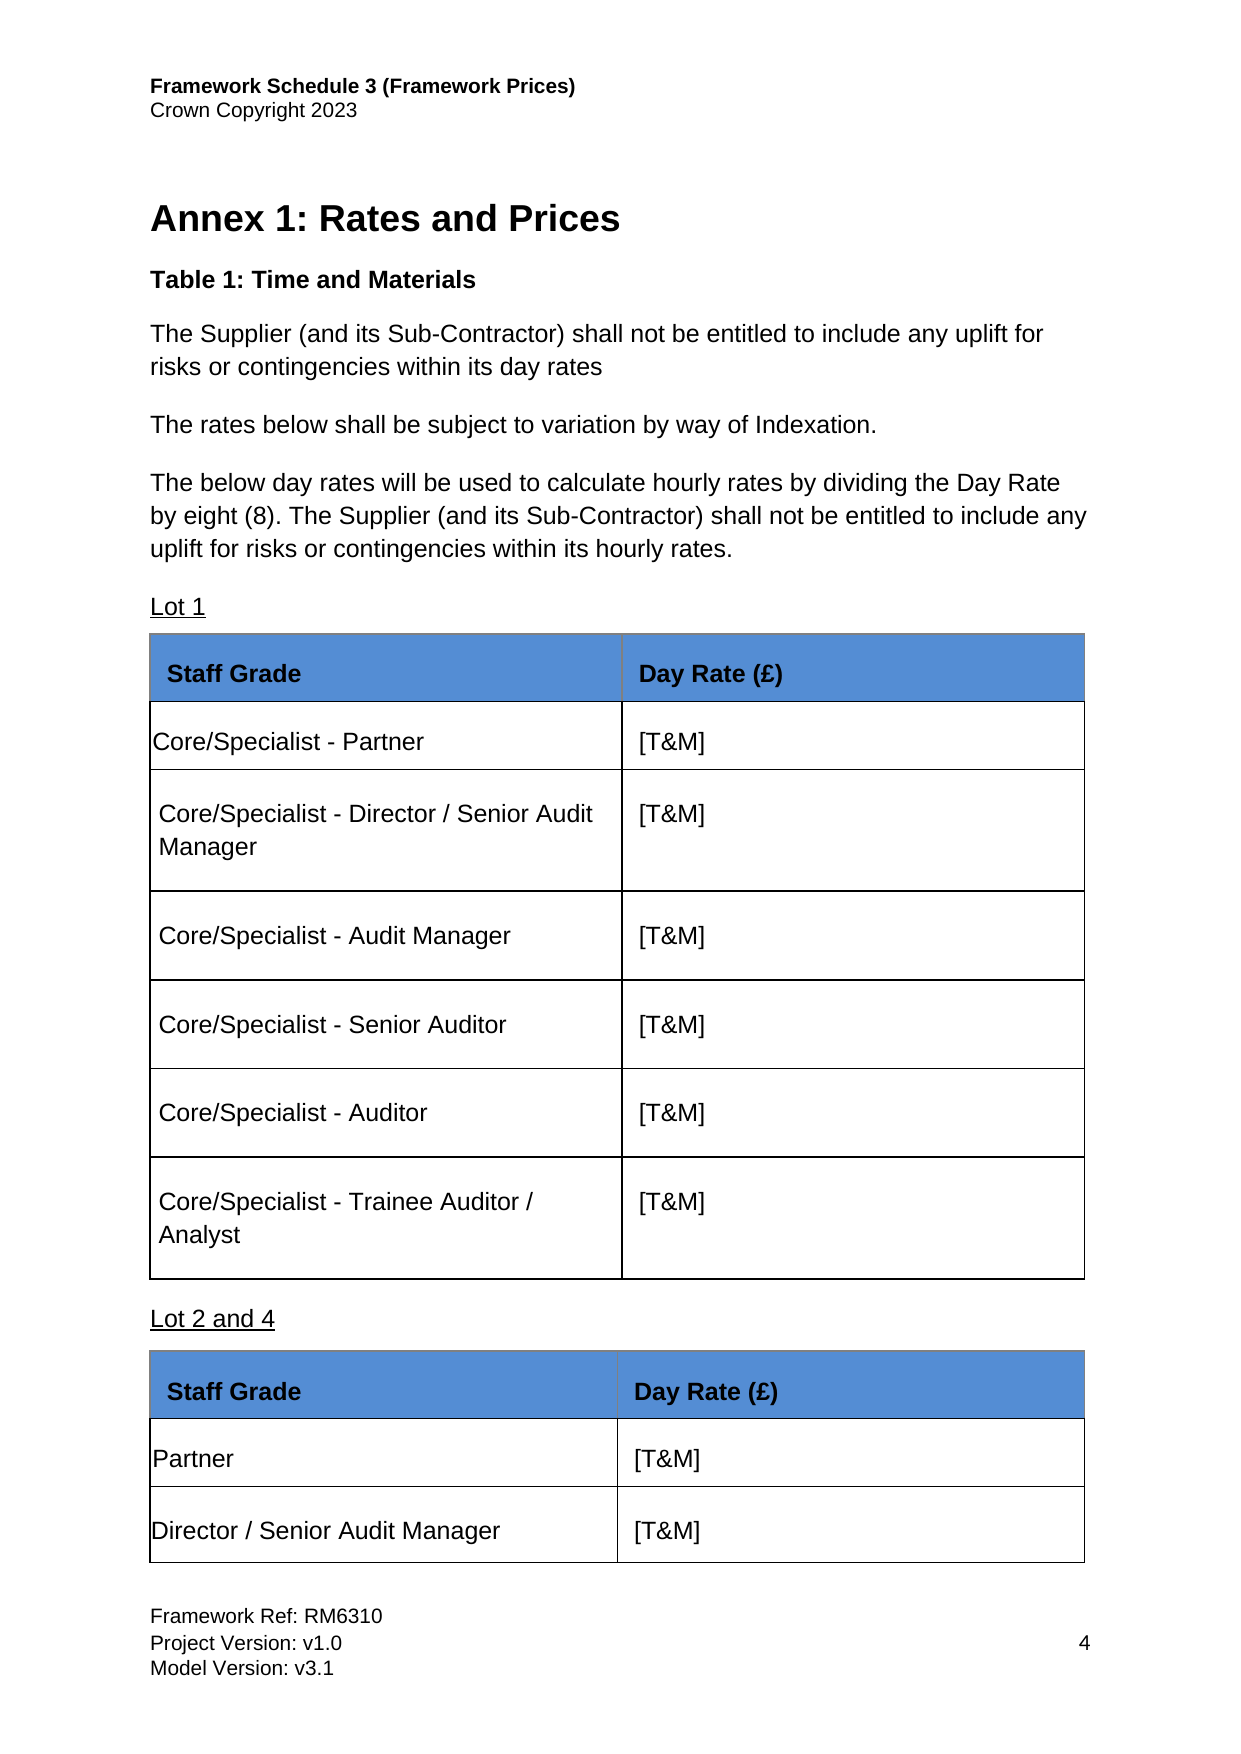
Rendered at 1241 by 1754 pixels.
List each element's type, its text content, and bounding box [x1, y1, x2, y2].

subtitle Annex 1: Rates and Prices [150, 197, 1090, 240]
table_header Day Rate (£) [623, 635, 1084, 701]
table_cell [T&M] [618, 1487, 1084, 1562]
table_cell [T&M] [623, 702, 1084, 768]
table_header Day Rate (£) [618, 1352, 1084, 1418]
table_header Staff Grade [151, 1352, 617, 1418]
table_cell [T&M] [623, 1158, 1084, 1278]
table_cell [T&M] [623, 1069, 1084, 1156]
table_cell [T&M] [618, 1419, 1084, 1486]
text The Supplier (and its Sub-Contractor) shall not be entitled to include any uplift for risks or contingencies within its day rates [150, 318, 1090, 380]
table_cell Core/Specialist - Director / Senior Audit Manager [151, 770, 621, 890]
text Table 1: Time and Materials [150, 265, 1090, 293]
text Lot 1 [150, 592, 1090, 620]
table_cell Partner [151, 1419, 617, 1486]
text The rates below shall be subject to variation by way of Indexation. [150, 409, 1090, 438]
table_header Staff Grade [151, 635, 621, 701]
text The below day rates will be used to calculate hourly rates by dividing the Day Rate by eight (8). The Supplier (and its Sub-Contractor) shall not be entitled to include any uplift for risks or contingencies within its hourly rates. [150, 468, 1090, 562]
table_cell Core/Specialist - Auditor [151, 1069, 621, 1156]
table_cell Core/Specialist - Partner [151, 702, 621, 768]
table_cell Core/Specialist - Audit Manager [151, 892, 621, 979]
text Lot 2 and 4 [150, 1304, 1090, 1333]
table_cell [T&M] [623, 892, 1084, 979]
table_cell Director / Senior Audit Manager [151, 1487, 617, 1562]
table_cell [T&M] [623, 770, 1084, 890]
table_cell Core/Specialist - Trainee Auditor / Analyst [151, 1158, 621, 1278]
table_cell Core/Specialist - Senior Auditor [151, 981, 621, 1067]
table_cell [T&M] [623, 981, 1084, 1067]
